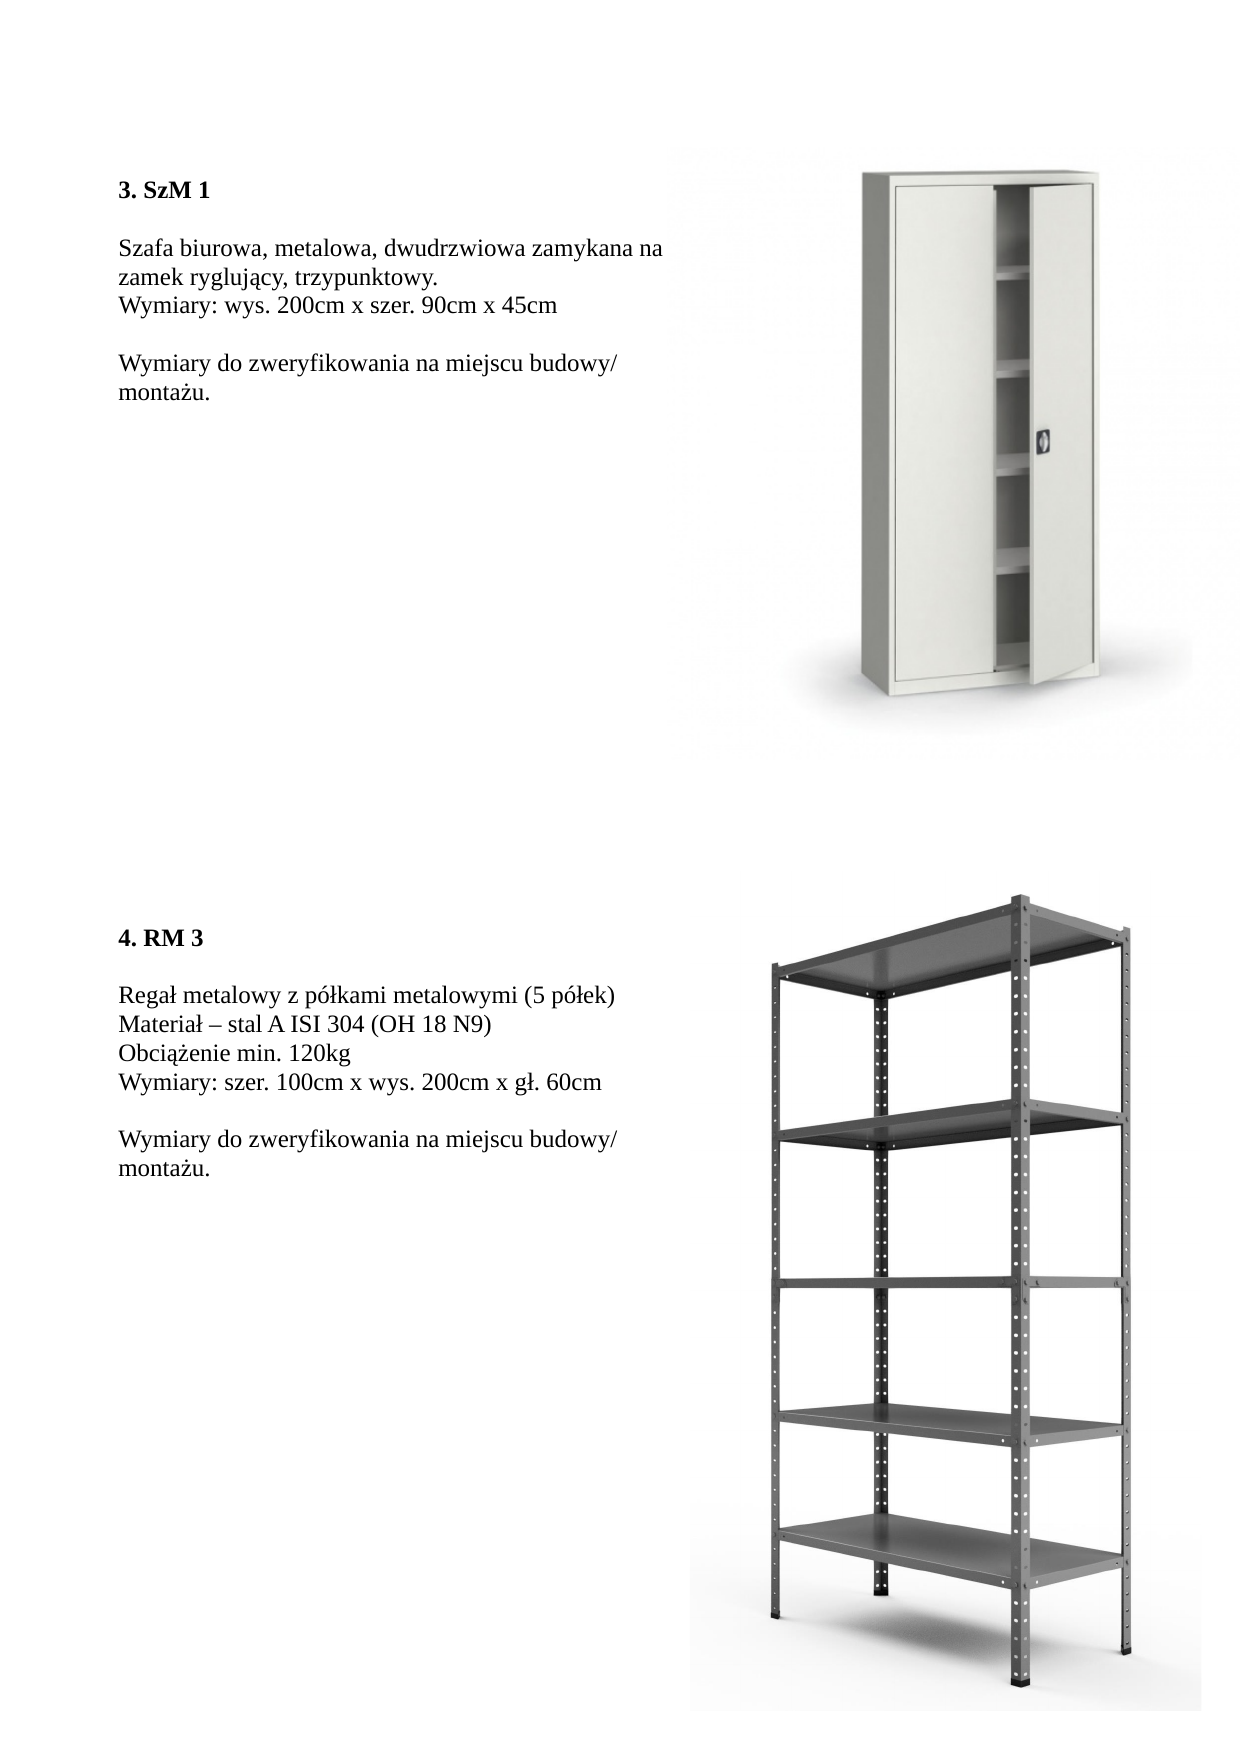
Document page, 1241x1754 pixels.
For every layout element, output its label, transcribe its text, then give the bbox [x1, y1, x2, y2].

text Obciążenie min. 120kg [118, 1038, 689, 1067]
picture [666, 147, 1240, 760]
text Wymiary: szer. 100cm x wys. 200cm x gł. 60cm [118, 1067, 689, 1096]
text Szafa biurowa, metalowa, dwudrzwiowa zamykana na [118, 233, 666, 262]
text Wymiary do zweryfikowania na miejscu budowy/ montażu. [118, 348, 666, 406]
picture [689, 871, 1202, 1711]
text Wymiary do zweryfikowania na miejscu budowy/ montażu. [118, 1124, 689, 1182]
text Wymiary: wys. 200cm x szer. 90cm x 45cm [118, 291, 666, 319]
text 3. SzM 1 [118, 176, 666, 204]
text Regał metalowy z półkami metalowymi (5 półek) [118, 981, 689, 1009]
text zamek ryglujący, trzypunktowy. [118, 262, 666, 291]
text 4. RM 3 [118, 923, 689, 952]
text Materiał – stal A ISI 304 (OH 18 N9) [118, 1009, 689, 1038]
